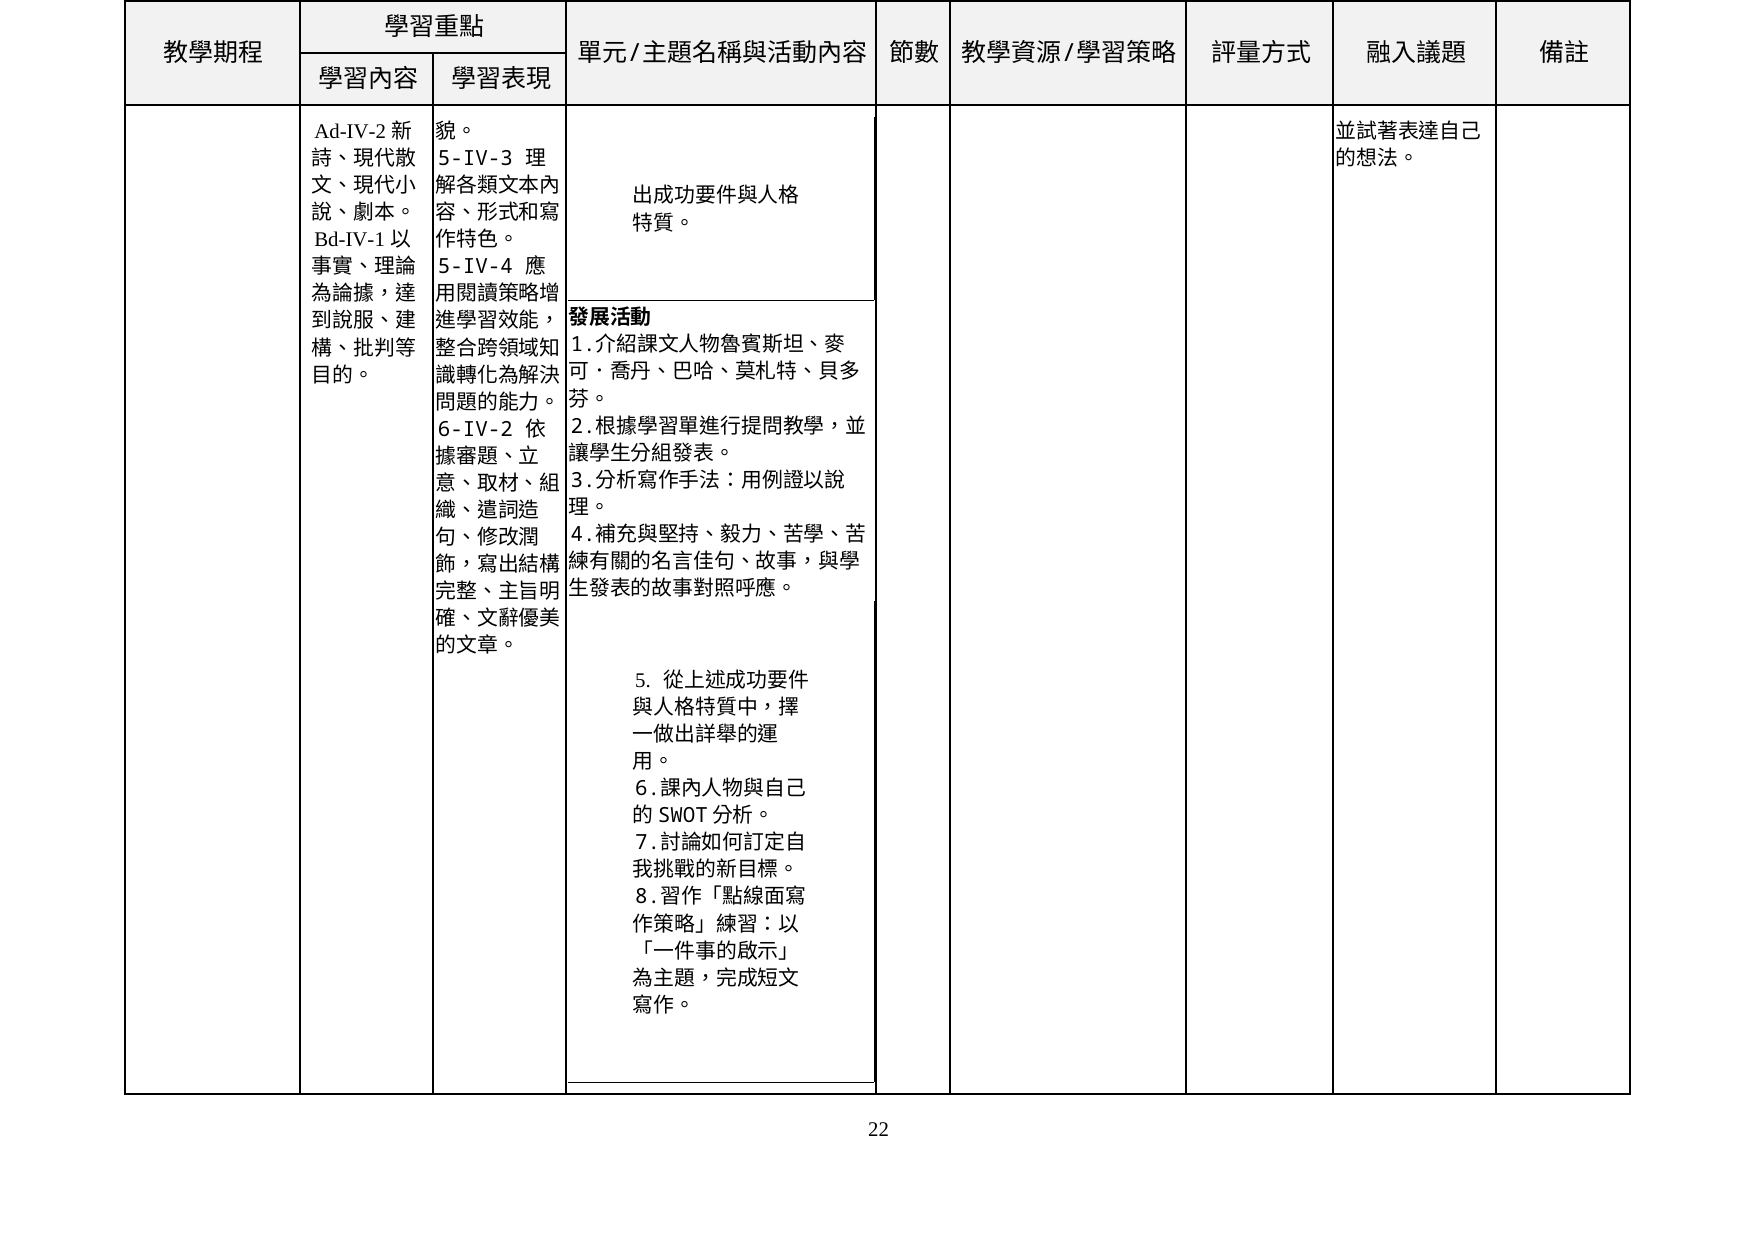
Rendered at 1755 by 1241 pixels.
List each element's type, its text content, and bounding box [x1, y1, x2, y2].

table_cell [1187, 106, 1332, 1093]
table_header 評量方式 [1187, 2, 1332, 104]
table_cell 貌。 5-IV-3 理解各類文本內容、形式和寫作特色。 5-IV-4 應用閱讀策略增進學習效能，整合跨領域知識轉化為解決問題的能力。 6-IV-2 依據審題、立意、取材、組織、遣詞造句、修改潤飾，寫出結構完整、主旨明確、文辭優美的文章。 [434, 106, 565, 1093]
table_cell [1497, 106, 1629, 1093]
table_header 節數 [877, 2, 949, 104]
table_header 教學期程 [126, 2, 299, 104]
table_header 教學資源/學習策略 [951, 2, 1185, 104]
table_cell [877, 106, 949, 1093]
table_header 單元/主題名稱與活動內容 [567, 2, 875, 104]
table_cell [951, 106, 1185, 1093]
table_cell Ad-IV-2 新詩、現代散文、現代小說、劇本。 Bd-IV-1 以事實、理論為論據，達到說服、建構、批判等目的。 [301, 106, 432, 1093]
table_cell [126, 106, 299, 1093]
table_cell 學習內容 [301, 54, 432, 104]
table_header 備註 [1497, 2, 1629, 104]
table_header 融入議題 [1334, 2, 1495, 104]
table_cell 學習表現 [434, 54, 565, 104]
table_cell 出成功要件與人格特質。 發展活動 1.介紹課文人物魯賓斯坦、麥可．喬丹、巴哈、莫札特、貝多芬。 2.根據學習單進行提問教學，並讓學生分組發表。 3.分析寫作手法：用例證以說理。 4.補充與堅持、毅力、苦學、苦練有關的名言佳句、故事，與學生發表的故事對照呼應。 5. 從上述成功要件與人格特質中，擇一做出詳舉的運用。 6.課內人物與自己的SWOT分析。 7.討論如何訂定自我挑戰的新目標。 8.習作「點線面寫作策略」練習：以「一件事的啟示」為主題，完成短文寫作。 [567, 106, 875, 1093]
table_header 學習重點 [301, 2, 565, 52]
table_cell 並試著表達自己的想法。 [1334, 106, 1495, 1093]
